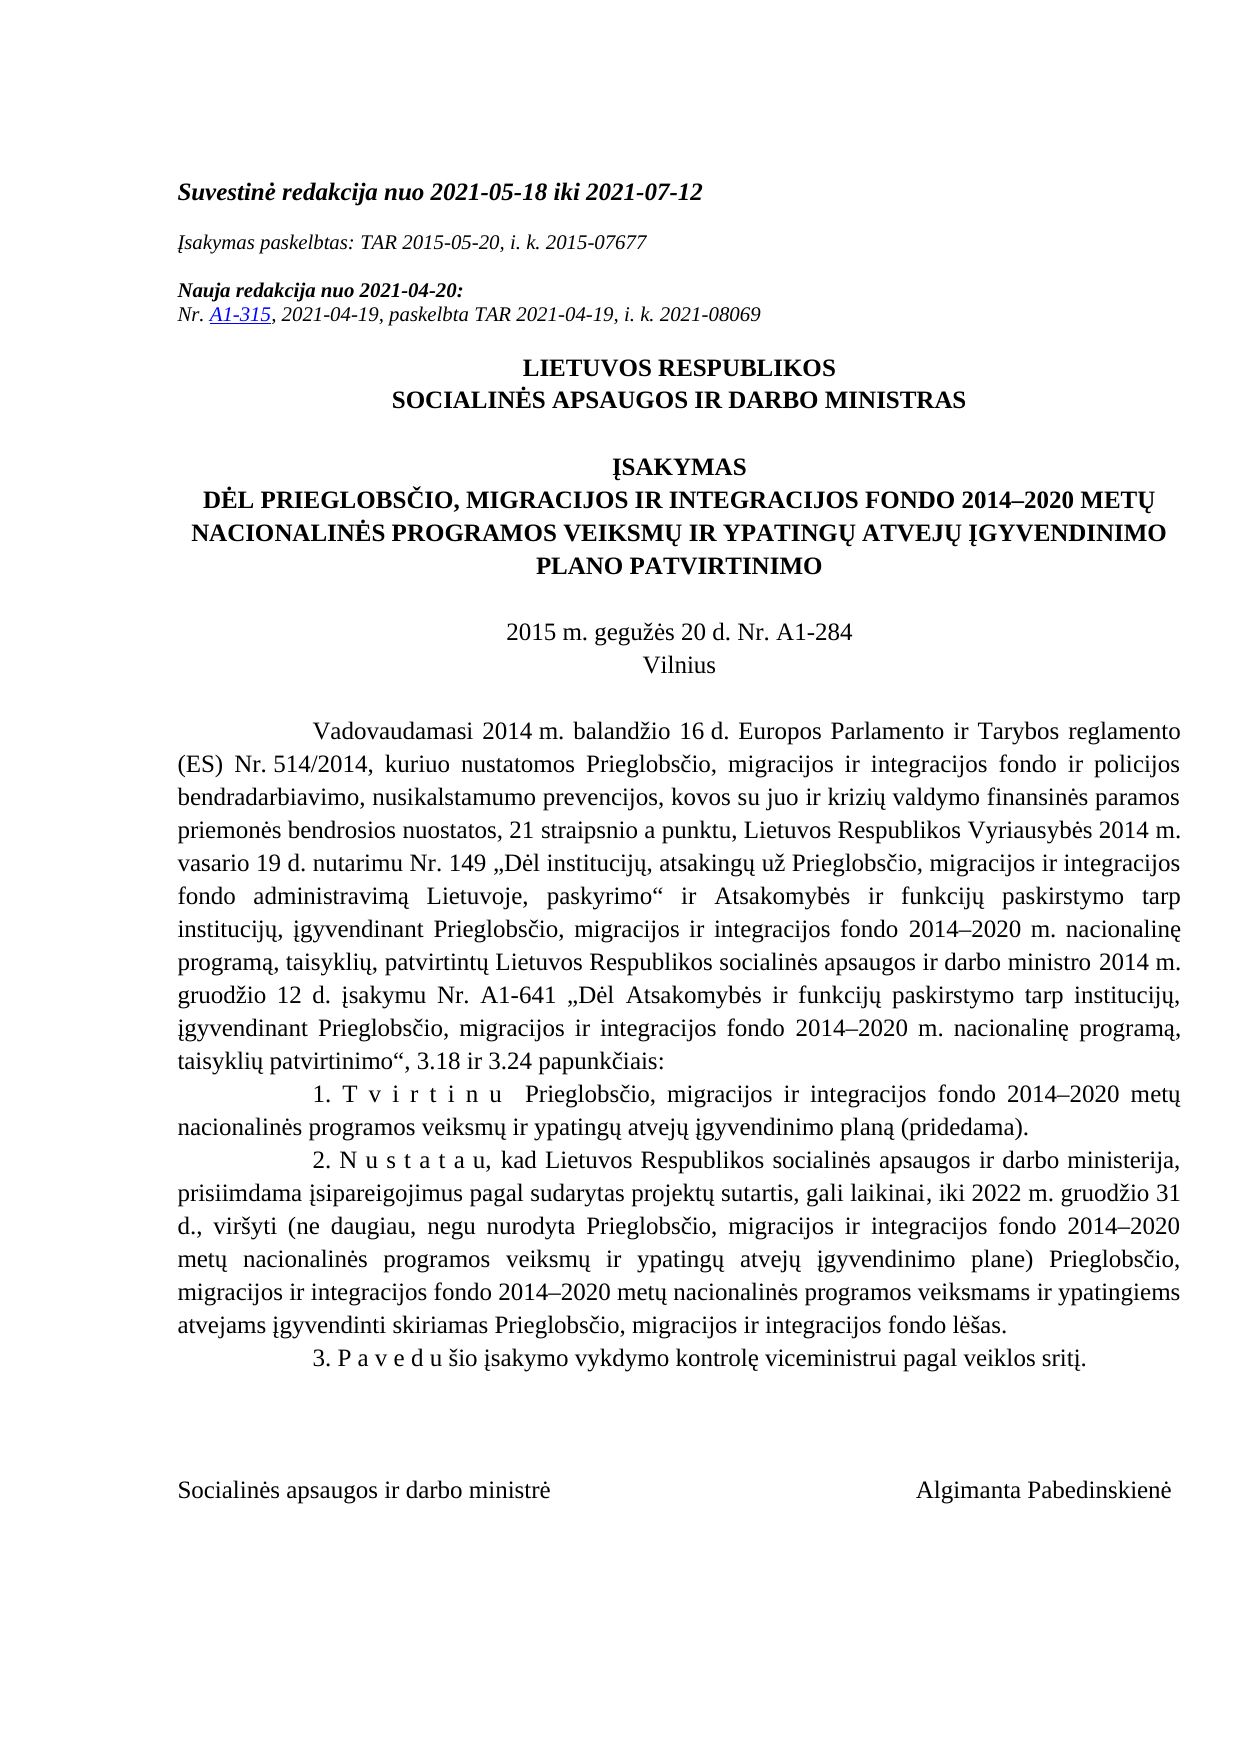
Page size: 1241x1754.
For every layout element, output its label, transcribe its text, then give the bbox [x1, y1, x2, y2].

text Nauja redakcija nuo 2021-04-20: [177, 278, 1181, 302]
text Įsakymas paskelbtas: TAR 2015-05-20, i. k. 2015-07677 [177, 230, 1181, 254]
text Suvestinė redakcija nuo 2021-05-18 iki 2021-07-12 [177, 177, 1181, 206]
text Vadovaudamasi 2014 m. balandžio 16 d. Europos Parlamento ir Tarybos reglamento (ES) Nr. 514/2014, kuriuo nustatomos Prieglobsčio, migracijos ir integracijos fondo ir policijos bendradarbiavimo, nusikalstamumo prevencijos, kovos su juo ir krizių valdymo finansinės paramos priemonės bendrosios nuostatos, 21 straipsnio a punktu, Lietuvos Respublikos Vyriausybės 2014 m. vasario 19 d. nutarimu Nr. 149 „Dėl institucijų, atsakingų už Prieglobsčio, migracijos ir integracijos fondo administravimą Lietuvoje, paskyrimo“ ir Atsakomybės ir funkcijų paskirstymo tarp institucijų, įgyvendinant Prieglobsčio, migracijos ir integracijos fondo 2014–2020 m. nacionalinę programą, taisyklių, patvirtintų Lietuvos Respublikos socialinės apsaugos ir darbo ministro 2014 m. gruodžio 12 d. įsakymu Nr. A1-641 „Dėl Atsakomybės ir funkcijų paskirstymo tarp institucijų, įgyvendinant Prieglobsčio, migracijos ir integracijos fondo 2014–2020 m. nacionalinę programą, taisyklių patvirtinimo“, 3.18 ir 3.24 papunkčiais: [177, 716, 1181, 1075]
text 2015 m. gegužės 20 d. Nr. A1-284 Vilnius [177, 617, 1181, 678]
text DĖL PRIEGLOBSČIO, MIGRACIJOS IR INTEGRACIJOS FONDO 2014–2020 METŲ NACIONALINĖS PROGRAMOS VEIKSMŲ IR YPATINGŲ ATVEJŲ ĮGYVENDINIMO PLANO PATVIRTINIMO [177, 485, 1181, 579]
text LIETUVOS RESPUBLIKOS [177, 353, 1181, 381]
text ĮSAKYMAS [177, 452, 1181, 480]
text 1. T v i r t i n u Prieglobsčio, migracijos ir integracijos fondo 2014–2020 metų nacionalinės programos veiksmų ir ypatingų atvejų įgyvendinimo planą (pridedama). [177, 1079, 1181, 1141]
text Nr. A1-315, 2021-04-19, paskelbta TAR 2021-04-19, i. k. 2021-08069 [177, 302, 1181, 326]
text 2. N u s t a t a u, kad Lietuvos Respublikos socialinės apsaugos ir darbo ministerija, prisiimdama įsipareigojimus pagal sudarytas projektų sutartis, gali laikinai, iki 2022 m. gruodžio 31 d., viršyti (ne daugiau, negu nurodyta Prieglobsčio, migracijos ir integracijos fondo 2014–2020 metų nacionalinės programos veiksmų ir ypatingų atvejų įgyvendinimo plane) Prieglobsčio, migracijos ir integracijos fondo 2014–2020 metų nacionalinės programos veiksmams ir ypatingiems atvejams įgyvendinti skiriamas Prieglobsčio, migracijos ir integracijos fondo lėšas. [177, 1145, 1181, 1339]
text SOCIALINĖS APSAUGOS IR DARBO MINISTRAS [177, 386, 1181, 414]
text Socialinės apsaugos ir darbo ministrė Algimanta Pabedinskienė [177, 1475, 1181, 1504]
text 3. P a v e d u šio įsakymo vykdymo kontrolę viceministrui pagal veiklos sritį. [177, 1343, 1181, 1372]
